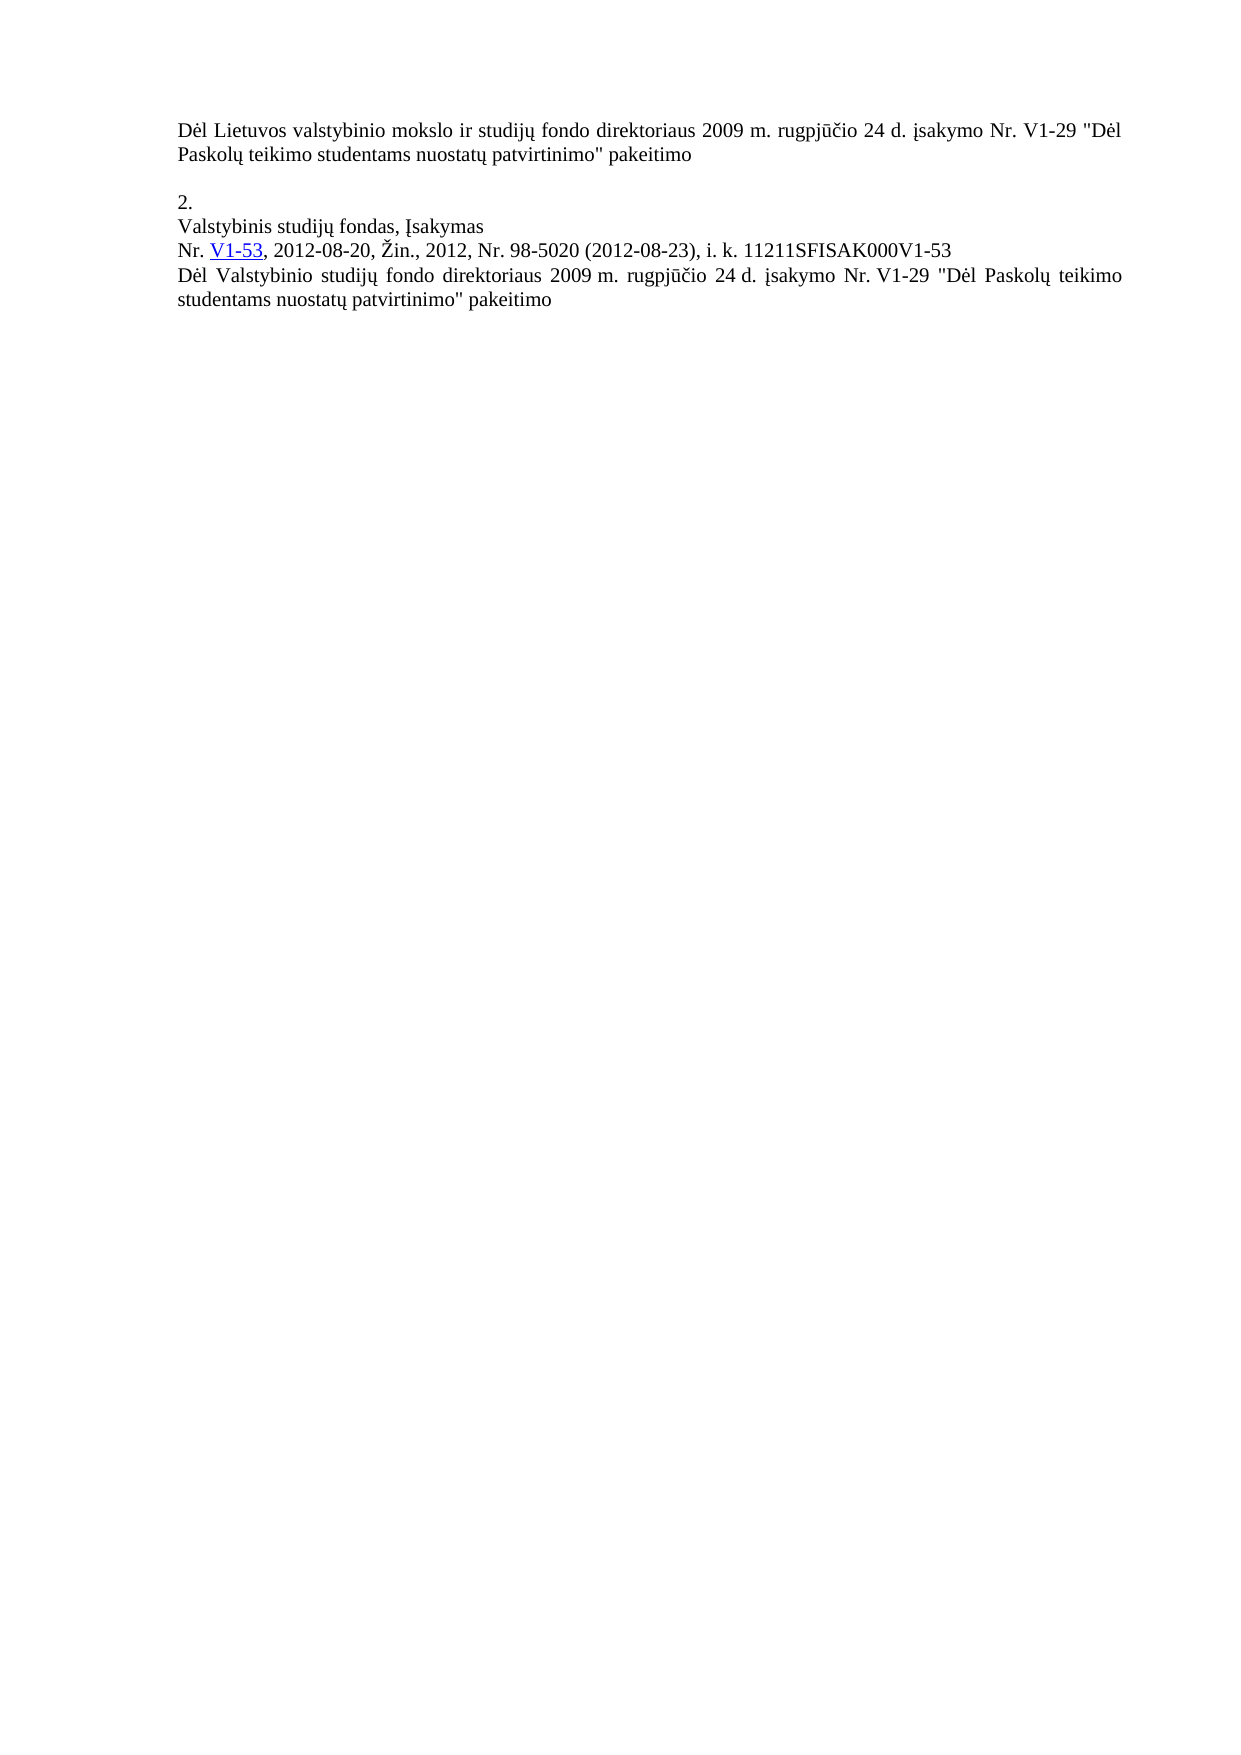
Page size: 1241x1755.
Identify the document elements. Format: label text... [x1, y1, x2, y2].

text Dėl Valstybinio studijų fondo direktoriaus 2009 m. rugpjūčio 24 d. įsakymo Nr. V1-29 "Dėl Paskolų teikimo studentams nuostatų patvirtinimo" pakeitimo [177, 262, 1122, 311]
text 2. [177, 190, 1122, 214]
text Dėl Lietuvos valstybinio mokslo ir studijų fondo direktoriaus 2009 m. rugpjūčio 24 d. įsakymo Nr. V1-29 "Dėl Paskolų teikimo studentams nuostatų patvirtinimo" pakeitimo [177, 118, 1122, 166]
text Nr. V1-53, 2012-08-20, Žin., 2012, Nr. 98-5020 (2012-08-23), i. k. 11211SFISAK000V1-53 [177, 238, 1122, 262]
text Valstybinis studijų fondas, Įsakymas [177, 214, 1122, 238]
